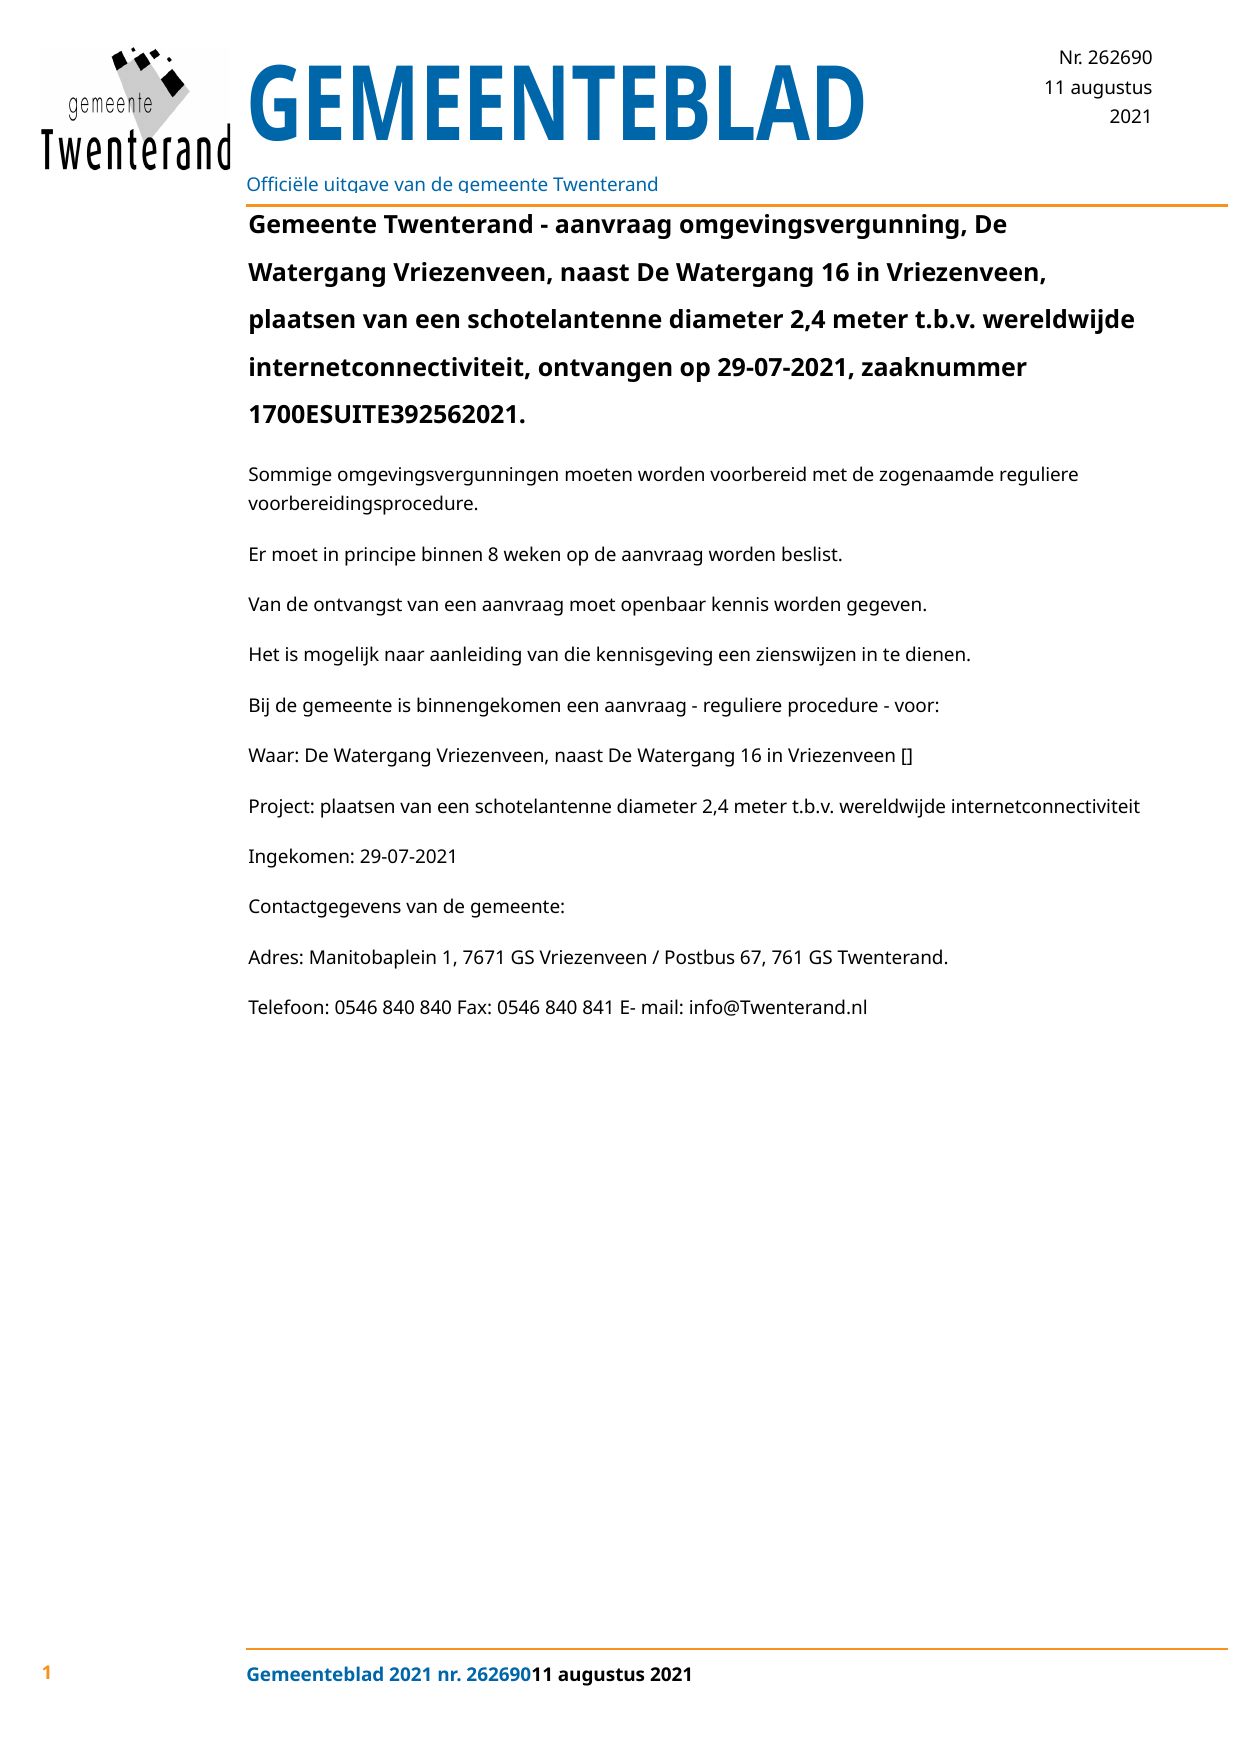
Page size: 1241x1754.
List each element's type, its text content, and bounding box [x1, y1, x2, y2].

text Het is mogelijk naar aanleiding van die kennisgeving een zienswijzen in te dienen. [248, 642, 1152, 667]
text Project: plaatsen van een schotelantenne diameter 2,4 meter t.b.v. wereldwijde internetconnectiviteit [248, 793, 1152, 818]
text Adres: Manitobaplein 1, 7671 GS Vriezenveen / Postbus 67, 761 GS Twenterand. [248, 944, 1152, 970]
text Waar: De Watergang Vriezenveen, naast De Watergang 16 in Vriezenveen [] [248, 742, 1152, 768]
text Telefoon: 0546 840 840 Fax: 0546 840 841 E- mail: info@Twenterand.nl [248, 994, 1152, 1020]
text Van de ontvangst van een aanvraag moet openbaar kennis worden gegeven. [248, 591, 1152, 617]
text Sommige omgevingsvergunningen moeten worden voorbereid met de zogenaamde reguliere voorbereidingsprocedure. [248, 461, 1152, 516]
text Gemeente Twenterand - aanvraag omgevingsvergunning, De Watergang Vriezenveen, naast De Watergang 16 in Vriezenveen, plaatsen van een schotelantenne diameter 2,4 meter t.b.v. wereldwijde internetconnectiviteit, ontvangen op 29-07-2021, zaaknummer 1700ESUITE392562021. [248, 207, 1152, 431]
text Bij de gemeente is binnengekomen een aanvraag - reguliere procedure - voor: [248, 692, 1152, 718]
text Ingekomen: 29-07-2021 [248, 843, 1152, 869]
picture [41, 47, 231, 172]
text Er moet in principe binnen 8 weken op de aanvraag worden beslist. [248, 541, 1152, 566]
text Contactgegevens van de gemeente: [248, 894, 1152, 919]
